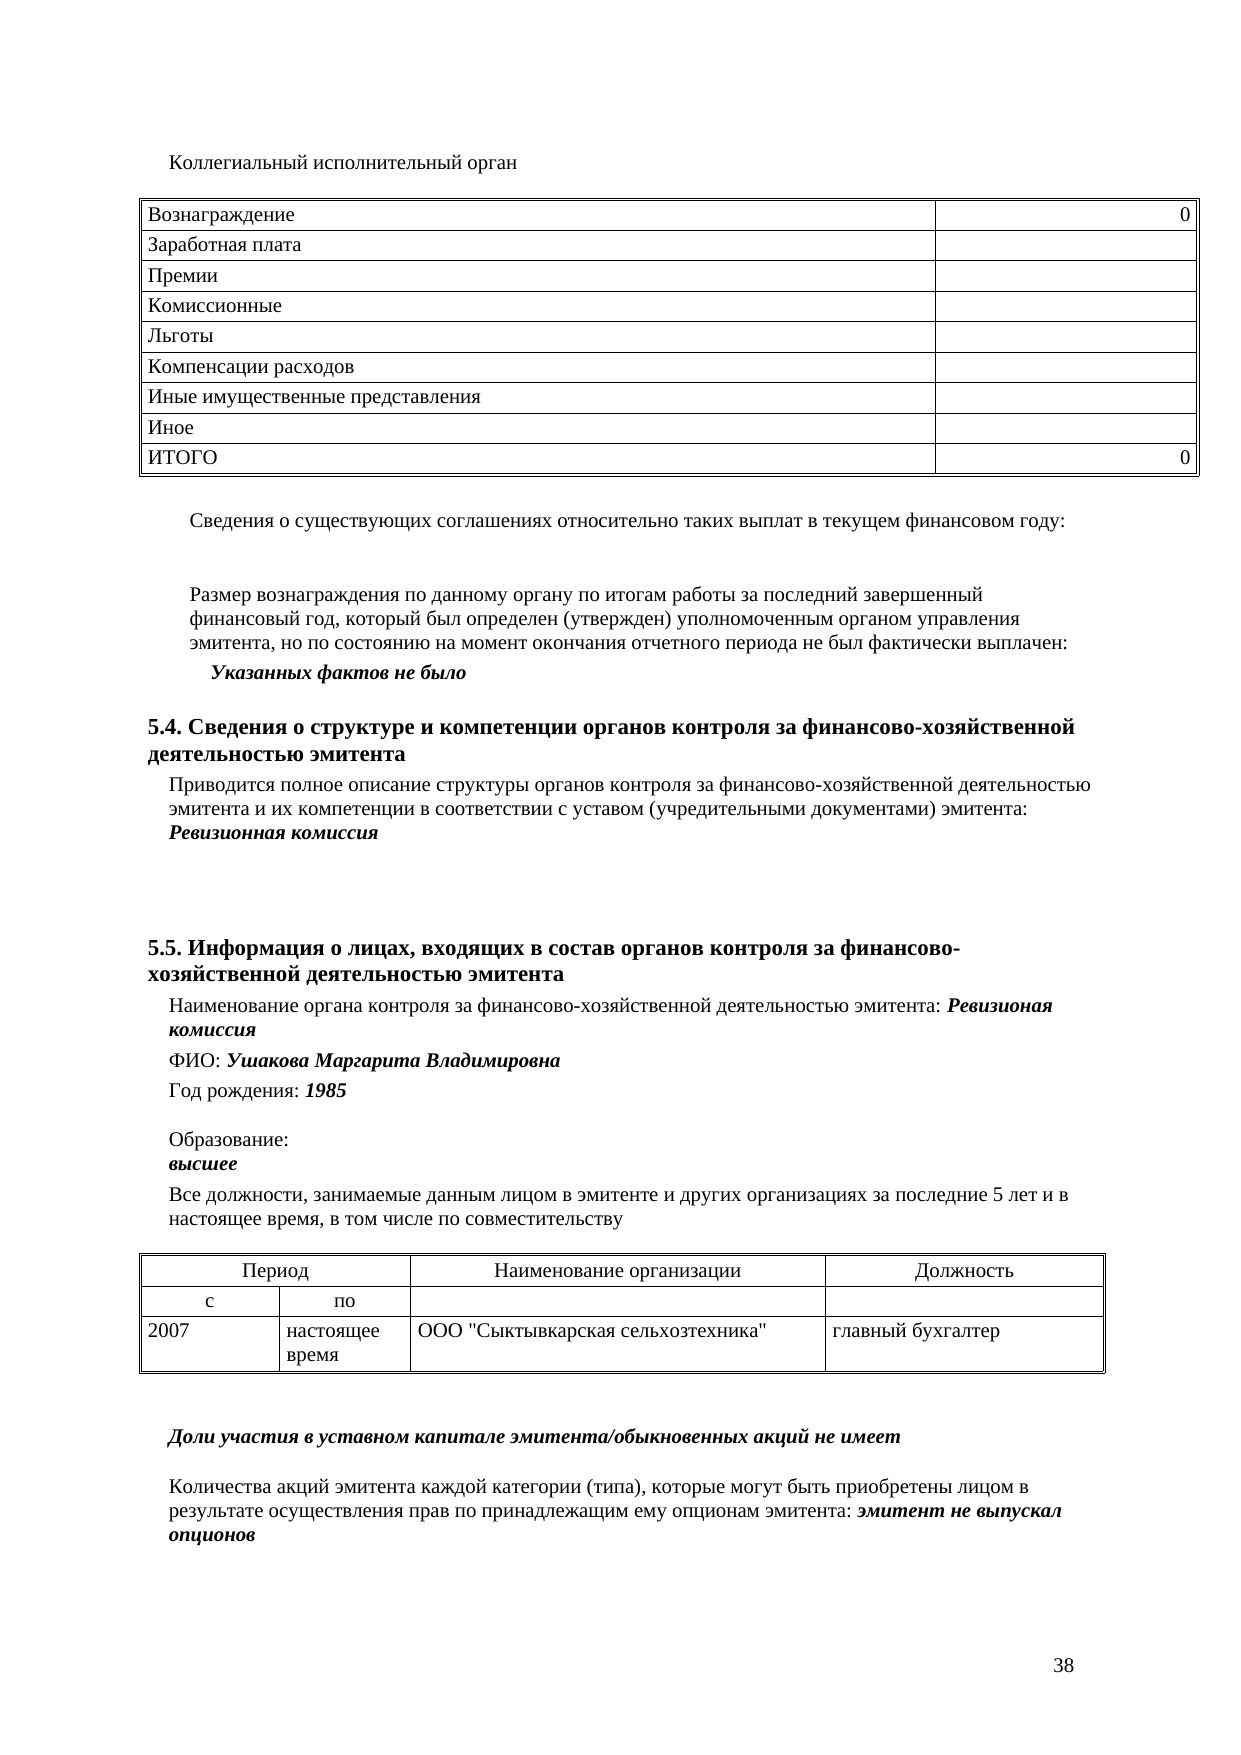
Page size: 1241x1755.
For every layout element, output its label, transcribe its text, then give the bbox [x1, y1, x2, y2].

text Cведения о существующих соглашениях относительно таких выплат в текущем финансовом году: [189, 508, 1093, 556]
table_cell 2007 [142, 1317, 279, 1371]
text Год рождения: 1985 [168, 1078, 1093, 1102]
table_cell настоящее время [280, 1317, 410, 1371]
table_cell [936, 383, 1196, 412]
text Доли участия в уставном капитале эмитента/обыкновенных акций не имеет [168, 1424, 1093, 1448]
text Образование: высшее [168, 1127, 1093, 1175]
table_cell Иные имущественные представления [142, 383, 935, 412]
table_cell 0 [936, 444, 1196, 473]
table_cell [936, 322, 1196, 352]
table_cell с [142, 1287, 279, 1316]
table_header 0 [936, 201, 1196, 230]
table_cell [936, 292, 1196, 321]
table_cell Комиссионные [142, 292, 935, 321]
table_cell [411, 1287, 825, 1316]
table_cell [936, 414, 1196, 443]
subtitle 5.4. Сведения о структуре и компетенции органов контроля за финансово-хозяйственной деятельностью эмитента [148, 713, 1093, 766]
table_cell [936, 231, 1196, 260]
table_cell Компенсации расходов [142, 353, 935, 382]
text Размер вознаграждения по данному органу по итогам работы за последний завершенный финансовый год, который был определен (утвержден) уполномоченным органом управления эмитента, но по состоянию на момент окончания отчетного периода не был фактически выплачен: [189, 582, 1093, 654]
text ФИО: Ушакова Маргарита Владимировна [168, 1047, 1093, 1072]
text Указанных фактов не было [210, 660, 1093, 684]
table_header Должность [826, 1256, 1103, 1286]
table_cell [936, 353, 1196, 382]
table_header Наименование организации [411, 1256, 825, 1286]
table_cell Премии [142, 261, 935, 291]
table_cell Заработная плата [142, 231, 935, 260]
table_cell Льготы [142, 322, 935, 352]
table_cell [936, 261, 1196, 291]
table_cell ИТОГО [142, 444, 935, 473]
table_cell главный бухгалтер [826, 1317, 1103, 1371]
table_cell по [280, 1287, 410, 1316]
table_header Период [142, 1256, 410, 1286]
text Наименование органа контроля за финансово-хозяйственной деятельностью эмитента: Ревизионая комиссия [168, 993, 1093, 1041]
text Количества акций эмитента каждой категории (типа), которые могут быть приобретены лицом в результате осуществления прав по принадлежащим ему опционам эмитента: эмитент не выпускал опционов [168, 1474, 1093, 1546]
table_cell [826, 1287, 1103, 1316]
table_cell ООО "Сыктывкарская сельхозтехника" [411, 1317, 825, 1371]
table_cell Иное [142, 414, 935, 443]
text Все должности, занимаемые данным лицом в эмитенте и других организациях за последние 5 лет и в настоящее время, в том числе по совместительству [168, 1182, 1093, 1230]
table_header Вознаграждение [142, 201, 935, 230]
text Приводится полное описание структуры органов контроля за финансово-хозяйственной деятельностью эмитента и их компетенции в соответствии с уставом (учредительными документами) эмитента: Ревизионная комиссия [168, 772, 1093, 844]
subtitle Коллегиальный исполнительный орган [168, 150, 1093, 174]
subtitle 5.5. Информация о лицах, входящих в состав органов контроля за финансово-хозяйственной деятельностью эмитента [148, 934, 1093, 987]
